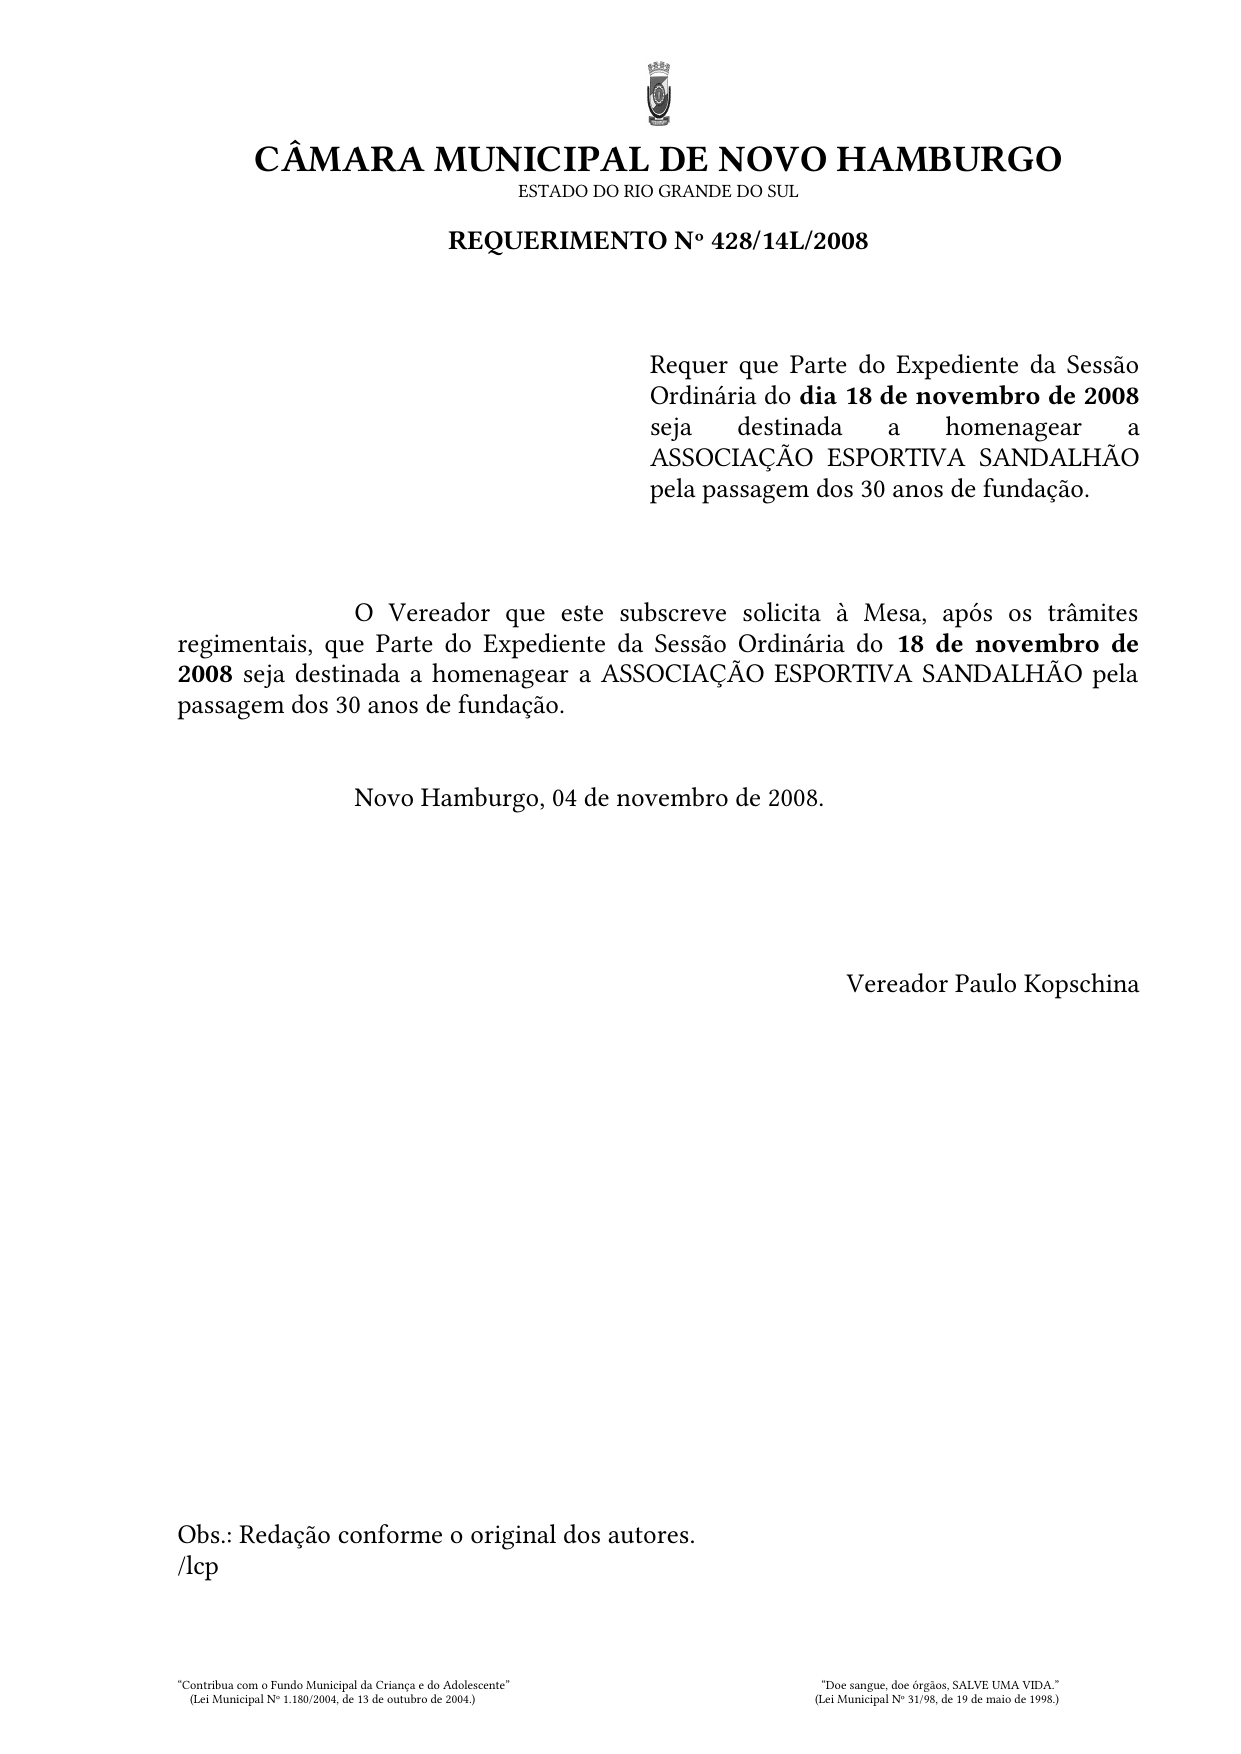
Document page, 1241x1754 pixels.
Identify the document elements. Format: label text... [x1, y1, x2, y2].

text O Vereador que este subscreve solicita à Mesa, após os trâmites regimentais, que Parte do Expediente da Sessão Ordinária do 18 de novembro de 2008 seja destinada a homenagear a ASSOCIAÇÃO ESPORTIVA SANDALHÃO pela passagem dos 30 anos de fundação. [177, 597, 1140, 721]
text REQUERIMENTO Nº 428/14L/2008 [177, 226, 1140, 256]
text Obs.: Redação conforme o original dos autores. [177, 1519, 1140, 1550]
text Novo Hamburgo, 04 de novembro de 2008. [177, 782, 1140, 813]
text Vereador Paulo Kopschina [177, 968, 1140, 999]
text /lcp [177, 1550, 1140, 1581]
text Requer que Parte do Expediente da Sessão Ordinária do dia 18 de novembro de 2008 seja destinada a homenagear a ASSOCIAÇÃO ESPORTIVA SANDALHÃO pela passagem dos 30 anos de fundação. [650, 349, 1140, 504]
